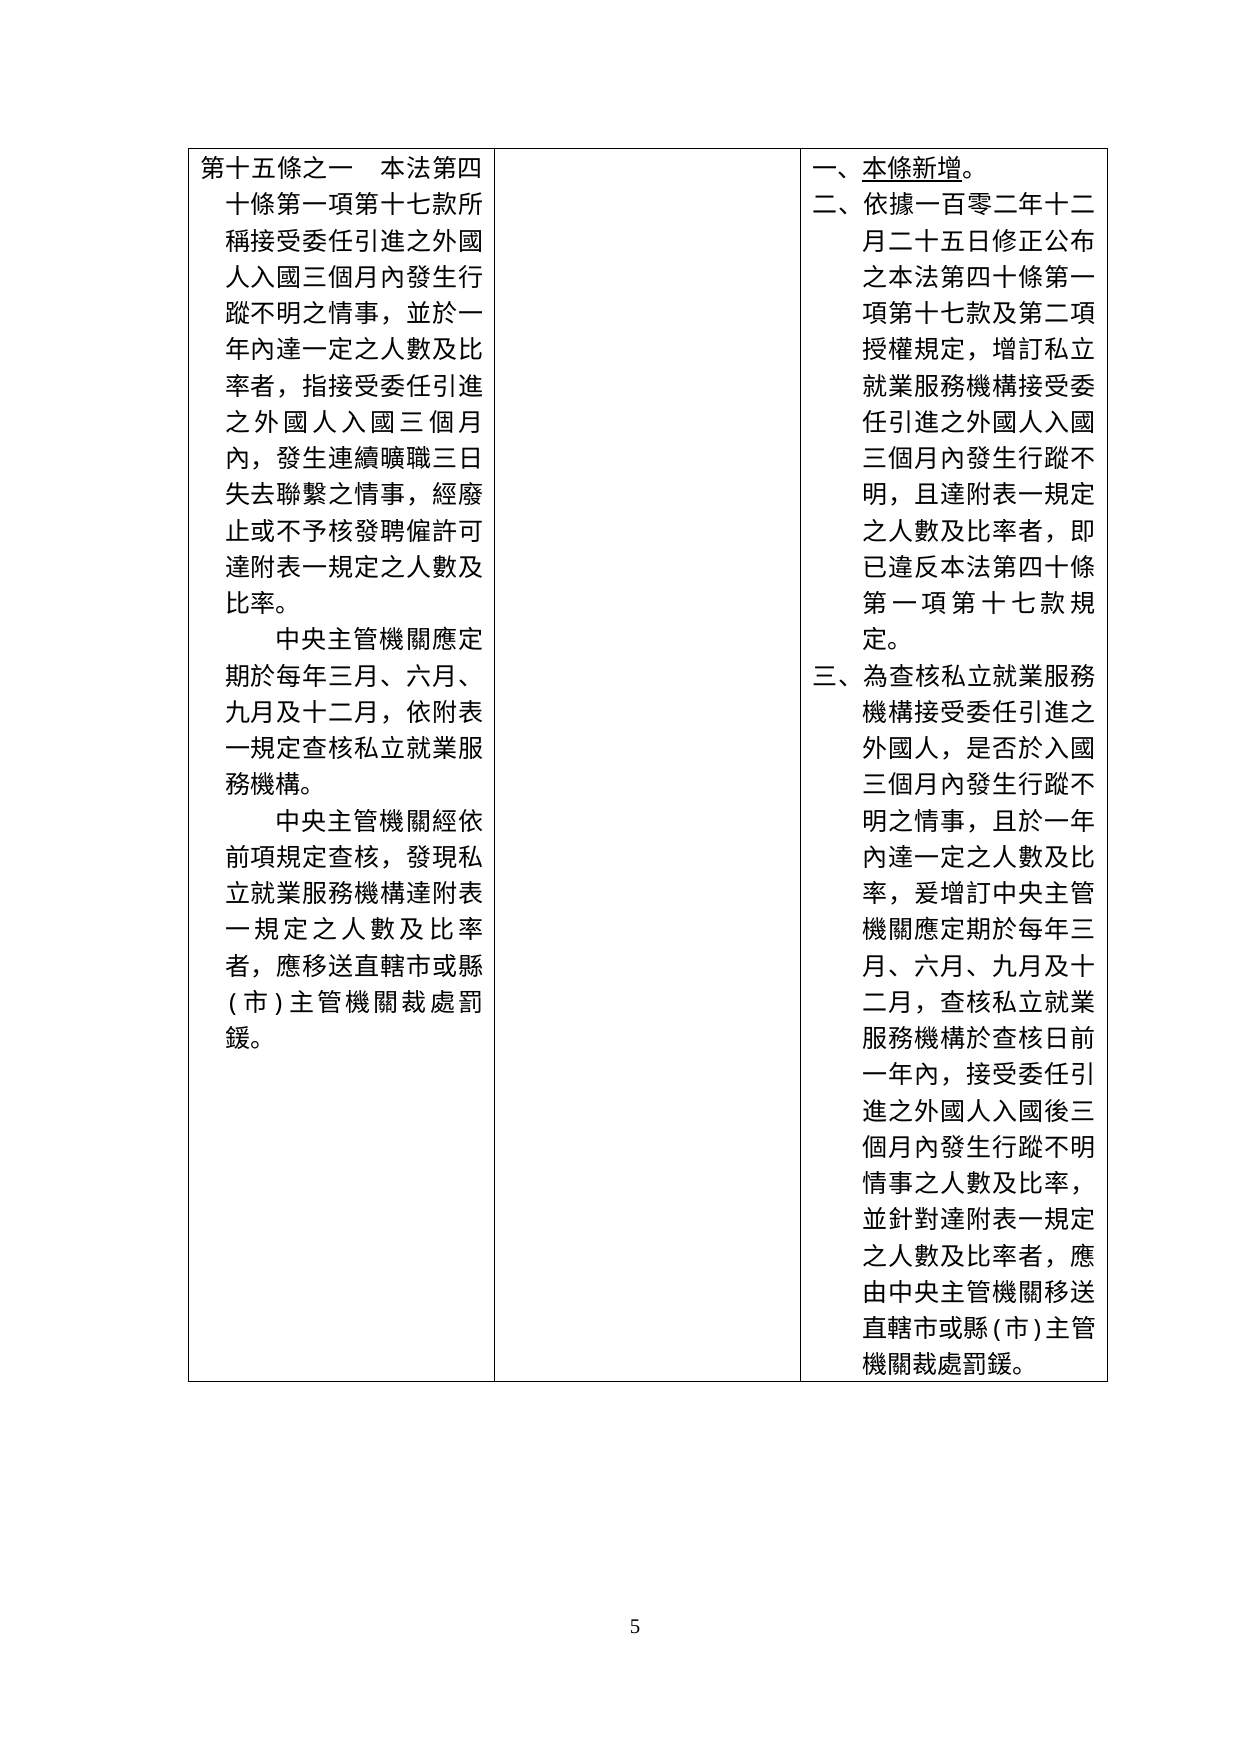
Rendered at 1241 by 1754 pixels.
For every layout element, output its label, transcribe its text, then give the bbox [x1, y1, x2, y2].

table_cell [495, 149, 800, 1381]
table_cell 第十五條之一 本法第四十條第一項第十七款所稱接受委任引進之外國人入國三個月內發生行蹤不明之情事，並於一年內達一定之人數及比率者，指接受委任引進之外國人入國三個月內，發生連續曠職三日失去聯繫之情事，經廢止或不予核發聘僱許可達附表一規定之人數及比率。 中央主管機關應定期於每年三月、六月、九月及十二月，依附表一規定查核私立就業服務機構。 中央主管機關經依前項規定查核，發現私立就業服務機構達附表一規定之人數及比率者，應移送直轄市或縣(市)主管機關裁處罰鍰。 [189, 149, 494, 1381]
table_cell 一、本條新增。 二、依據一百零二年十二月二十五日修正公布之本法第四十條第一項第十七款及第二項授權規定，增訂私立就業服務機構接受委任引進之外國人入國三個月內發生行蹤不明，且達附表一規定之人數及比率者，即已違反本法第四十條第一項第十七款規定。 三、為查核私立就業服務機構接受委任引進之外國人，是否於入國三個月內發生行蹤不明之情事，且於一年內達一定之人數及比率，爰增訂中央主管機關應定期於每年三月、六月、九月及十二月，查核私立就業服務機構於查核日前一年內，接受委任引進之外國人入國後三個月內發生行蹤不明情事之人數及比率，並針對達附表一規定之人數及比率者，應由中央主管機關移送直轄市或縣(市)主管機關裁處罰鍰。 [801, 149, 1107, 1381]
